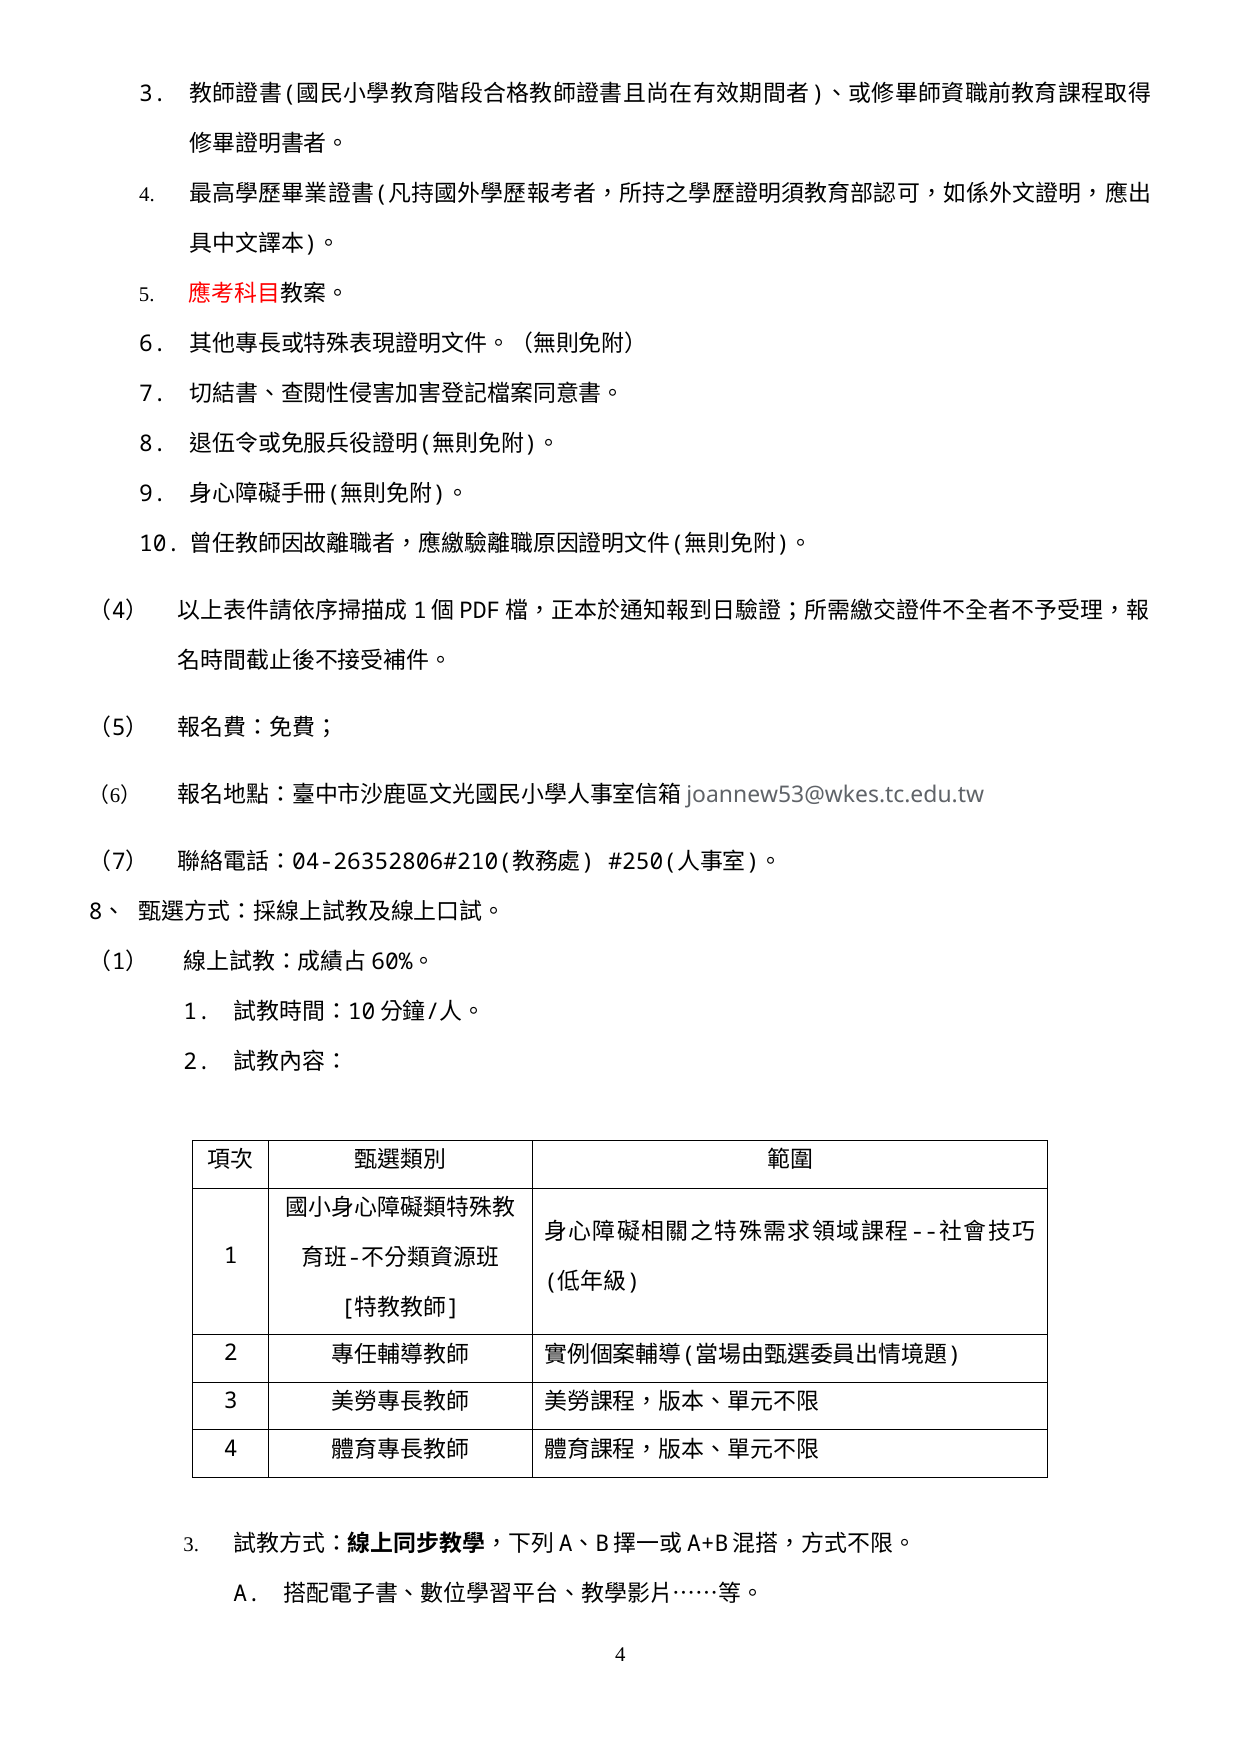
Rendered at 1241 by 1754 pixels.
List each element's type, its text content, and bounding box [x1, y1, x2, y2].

list 試教時間：10分鐘/人。 [183, 993, 1152, 1027]
list 報名地點：臺中市沙鹿區文光國民小學人事室信箱joannew53@wkes.tc.edu.tw [89, 776, 1152, 809]
list 以上表件請依序掃描成1個PDF檔，正本於通知報到日驗證；所需繳交證件不全者不予受理，報名時間截止後不接受補件。 [89, 592, 1152, 675]
table_cell 國小身心障礙類特殊教育班-不分類資源班 [特教教師] [269, 1189, 532, 1334]
list 報名費：免費； [89, 709, 1152, 742]
table_header 項次 [193, 1141, 268, 1188]
table_cell 美勞課程，版本、單元不限 [533, 1383, 1047, 1429]
list 聯絡電話：04-26352806#210(教務處) #250(人事室)。 [89, 843, 1152, 877]
table_cell 實例個案輔導(當場由甄選委員出情境題) [533, 1335, 1047, 1382]
list 甄選方式：採線上試教及線上口試。 [89, 893, 1152, 927]
list 其他專長或特殊表現證明文件。（無則免附） [139, 324, 1152, 358]
table_header 甄選類別 [269, 1141, 532, 1188]
table_cell 體育專長教師 [269, 1430, 532, 1477]
table_cell 體育課程，版本、單元不限 [533, 1430, 1047, 1477]
list 最高學歷畢業證書(凡持國外學歷報考者，所持之學歷證明須教育部認可，如係外文證明，應出具中文譯本)。 [139, 175, 1152, 258]
list 退伍令或免服兵役證明(無則免附)。 [139, 424, 1152, 458]
list 試教方式：線上同步教學，下列A、B擇一或A+B混搭，方式不限。 [183, 1525, 1152, 1558]
table_cell 專任輔導教師 [269, 1335, 532, 1382]
table_cell 3 [193, 1383, 268, 1429]
list 曾任教師因故離職者，應繳驗離職原因證明文件(無則免附)。 [139, 524, 1152, 558]
table_cell 身心障礙相關之特殊需求領域課程--社會技巧(低年級) [533, 1189, 1047, 1334]
table_cell 美勞專長教師 [269, 1383, 532, 1429]
table_cell 1 [193, 1189, 268, 1334]
table_header 範圍 [533, 1141, 1047, 1188]
list 切結書、查閱性侵害加害登記檔案同意書。 [139, 374, 1152, 408]
list 試教內容： [183, 1043, 1152, 1077]
list 教師證書(國民小學教育階段合格教師證書且尚在有效期間者)、或修畢師資職前教育課程取得修畢證明書者。 [139, 75, 1152, 158]
list 搭配電子書、數位學習平台、教學影片……等。 [233, 1575, 1152, 1608]
list 應考科目教案。 [139, 274, 1152, 308]
list 身心障礙手冊(無則免附)。 [139, 474, 1152, 508]
list 線上試教：成績占60%。 [89, 943, 1152, 977]
table_cell 4 [193, 1430, 268, 1477]
table_cell 2 [193, 1335, 268, 1382]
